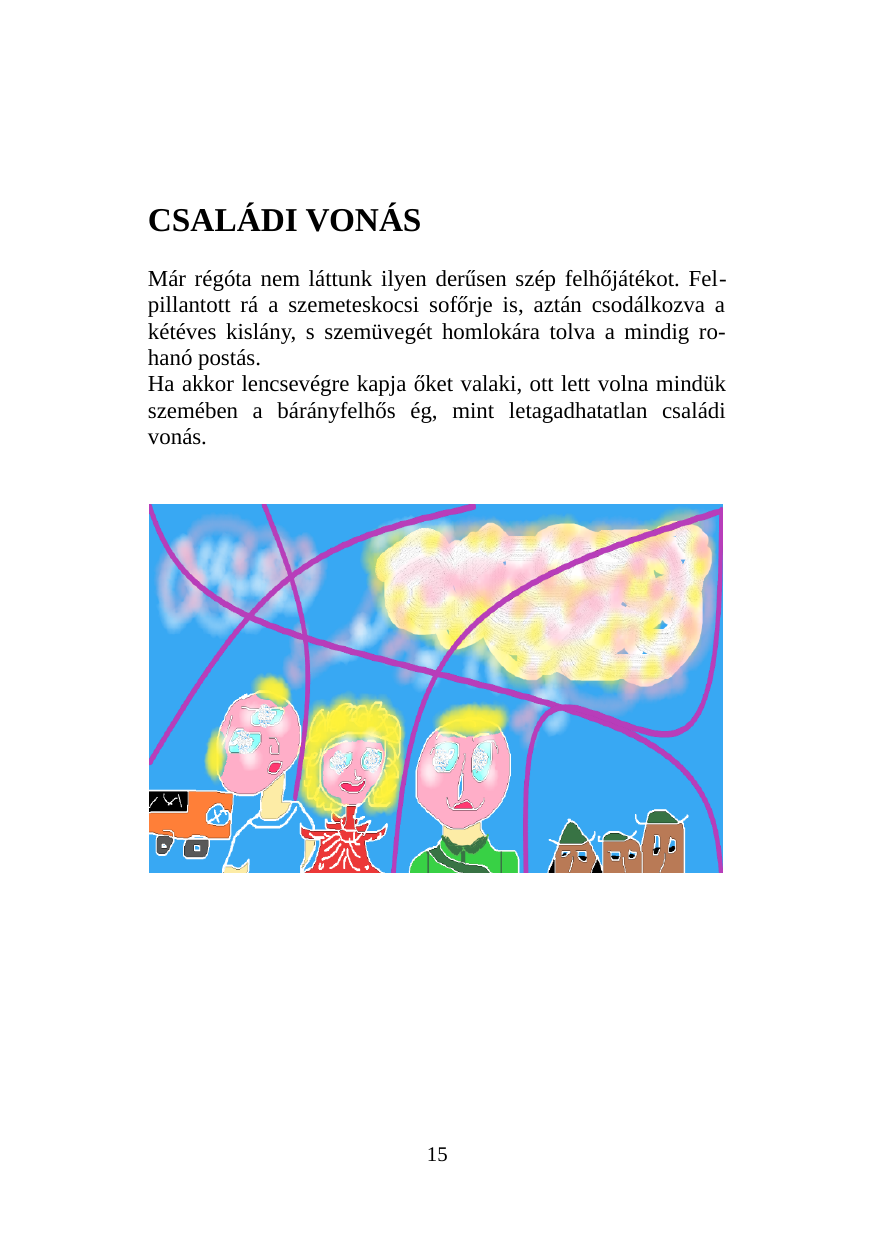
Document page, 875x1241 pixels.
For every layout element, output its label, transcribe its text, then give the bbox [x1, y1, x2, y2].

text CSALÁDI VONÁS [148, 200, 726, 239]
text Ha akkor lencsevégre kapja őket valaki, ott lett volna mindük szemében a bárányfelhős ég, mint letagadhatatlan családi vonás. [148, 370, 726, 449]
picture [149, 504, 723, 874]
text Már régóta nem láttunk ilyen derűsen szép felhőjátékot. Fel­pillantott rá a szemeteskocsi sofőrje is, aztán csodálkozva a kétéves kislány, s szemüvegét homlokára tolva a mindig ro-hanó postás. [148, 265, 726, 370]
